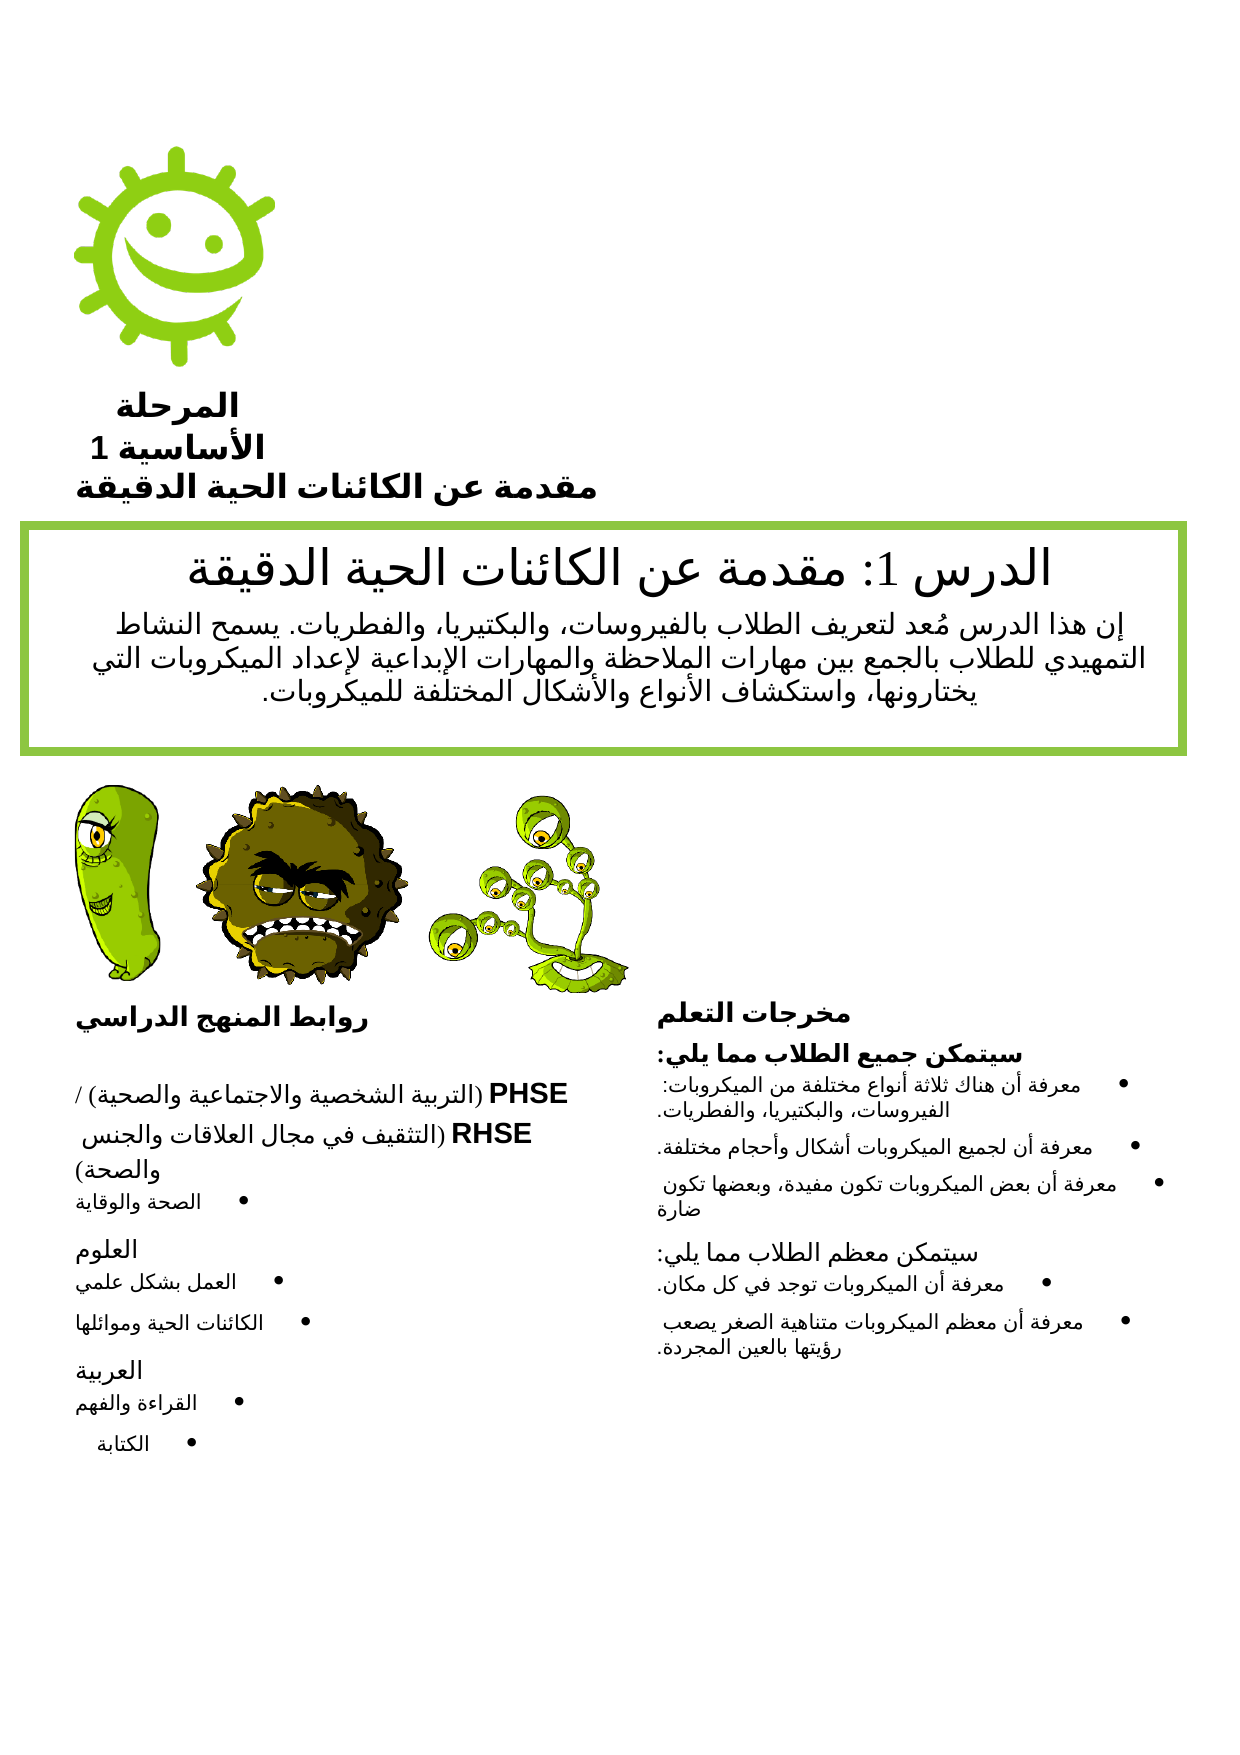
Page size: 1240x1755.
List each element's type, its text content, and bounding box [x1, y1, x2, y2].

text إن هذا الدرس مُعد لتعريف الطلاب بالفيروسات، والبكتيريا، والفطريات. يسمح النشاط التمهيدي للطلاب بالجمع بين مهارات الملاحظة والمهارات الإبداعية لإعداد الميكروبات التي يختارونها، واستكشاف الأنواع والأشكال المختلفة للميكروبات. [75, 607, 1164, 708]
subtitle سيتمكن جميع الطلاب مما يلي: [657, 1039, 1164, 1067]
list العمل بشكل علمي [75, 1270, 546, 1295]
subtitle العلوم [75, 1235, 583, 1264]
list معرفة أن معظم الميكروبات متناهية الصغر يصعب رؤيتها بالعين المجردة. [657, 1310, 1164, 1359]
list الصحة والوقاية [75, 1190, 546, 1215]
list القراءة والفهم [75, 1391, 546, 1416]
subtitle مخرجات التعلم [657, 997, 1164, 1028]
subtitle سيتمكن معظم الطلاب مما يلي: [657, 1238, 1164, 1266]
subtitle PHSE (التربية الشخصية والاجتماعية والصحية) / RHSE (التثقيف في مجال العلاقات والجنس والصحة) [75, 1076, 583, 1184]
list معرفة أن الميكروبات توجد في كل مكان. [657, 1272, 1164, 1297]
list معرفة أن هناك ثلاثة أنواع مختلفة من الميكروبات: الفيروسات، والبكتيريا، والفطريات. [657, 1073, 1164, 1122]
subtitle العربية [75, 1356, 583, 1385]
subtitle روابط المنهج الدراسي [75, 1001, 583, 1032]
list الكائنات الحية وموائلها [75, 1311, 546, 1336]
subtitle الدرس 1: مقدمة عن الكائنات الحية الدقيقة [75, 538, 1164, 596]
list معرفة أن لجميع الميكروبات أشكال وأحجام مختلفة. [657, 1134, 1164, 1159]
subtitle مقدمة عن الكائنات الحية الدقيقة [75, 467, 1164, 506]
list معرفة أن بعض الميكروبات تكون مفيدة، وبعضها تكون ضارة [657, 1172, 1164, 1221]
list الكتابة [75, 1432, 546, 1457]
